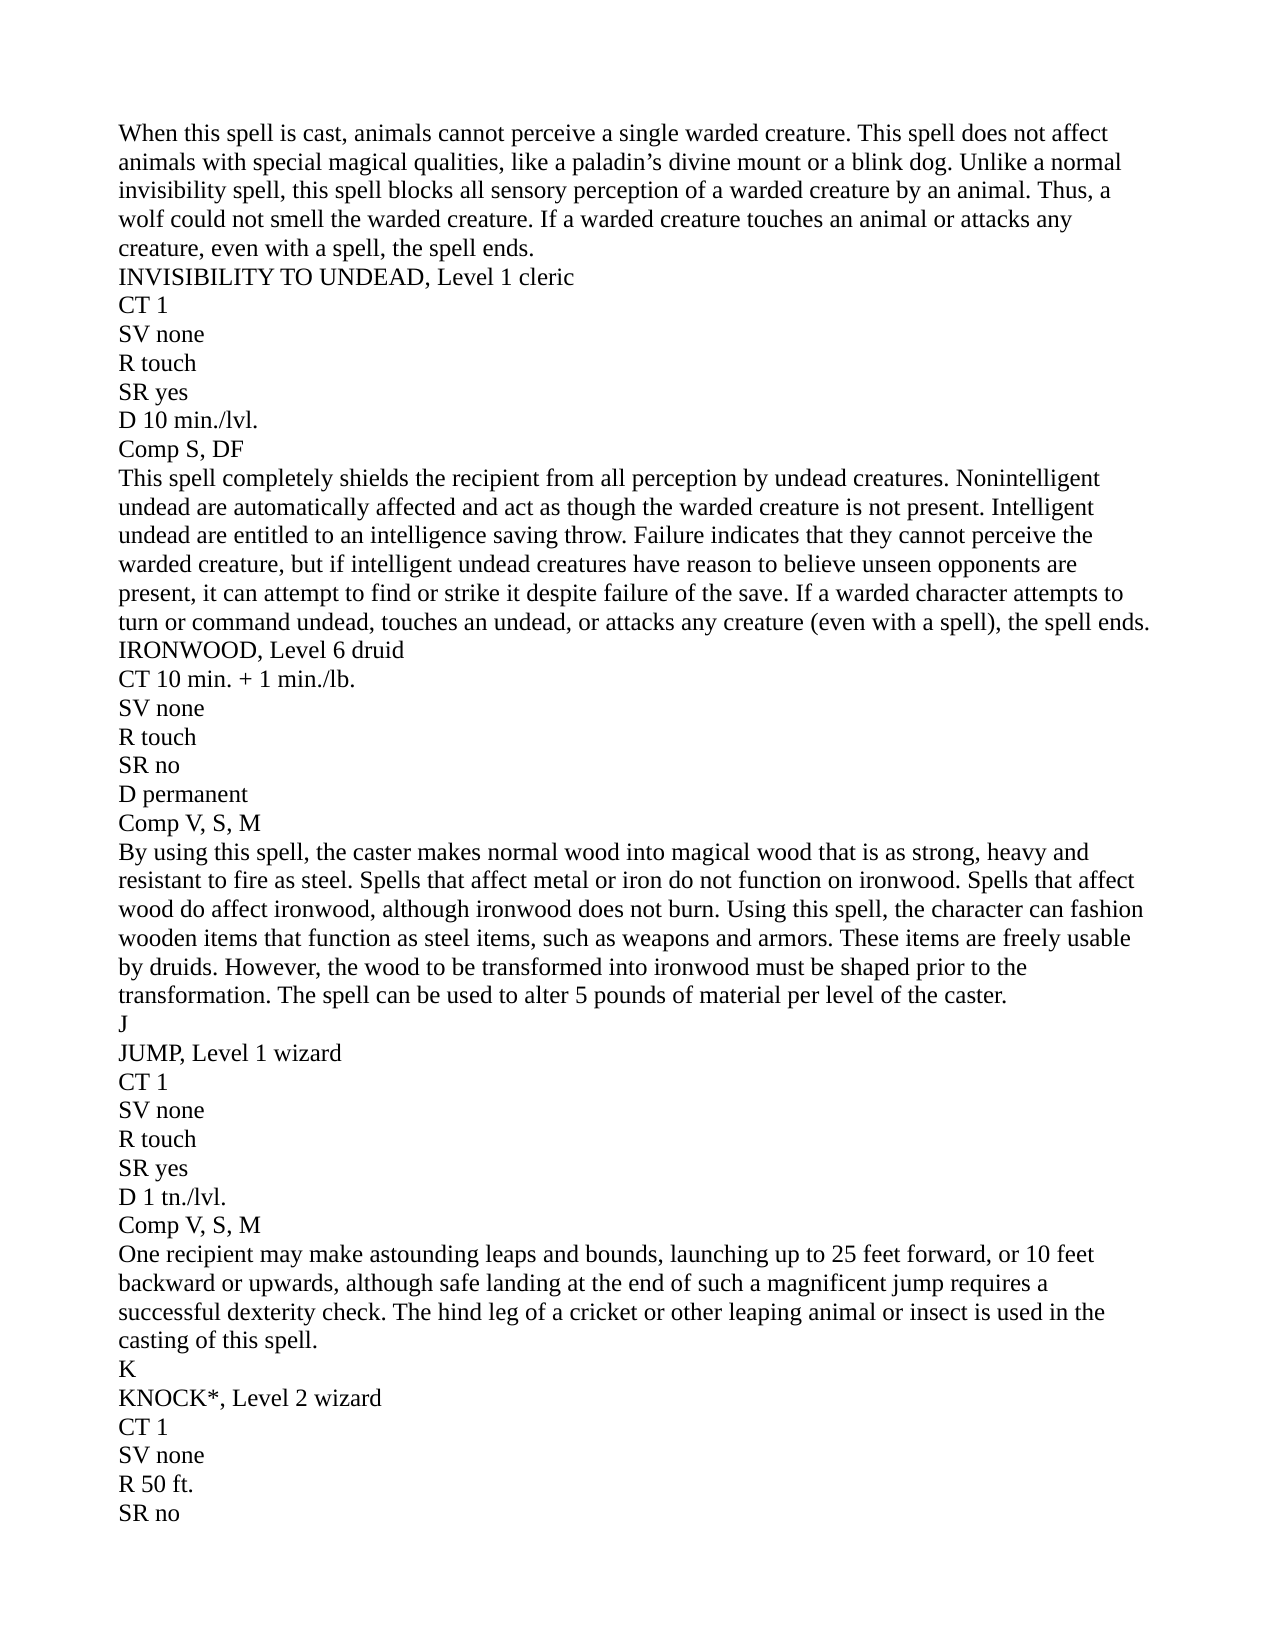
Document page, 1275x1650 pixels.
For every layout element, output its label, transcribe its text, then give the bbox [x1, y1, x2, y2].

text D 10 min./lvl. [118, 406, 1157, 434]
text J [118, 1009, 1157, 1038]
text This spell completely shields the recipient from all perception by undead creatures. Nonintelligent undead are automatically affected and act as though the warded creature is not present. Intelligent undead are entitled to an intelligence saving throw. Failure indicates that they cannot perceive the warded creature, but if intelligent undead creatures have reason to believe unseen opponents are present, it can attempt to find or strike it despite failure of the save. If a warded character attempts to turn or command undead, touches an undead, or attacks any creature (even with a spell), the spell ends. [118, 463, 1157, 636]
text One recipient may make astounding leaps and bounds, launching up to 25 feet forward, or 10 feet backward or upwards, although safe landing at the end of such a magnificent jump requires a successful dexterity check. The hind leg of a cricket or other leaping animal or insect is used in the casting of this spell. [118, 1239, 1157, 1354]
text By using this spell, the caster makes normal wood into magical wood that is as strong, heavy and resistant to fire as steel. Spells that affect metal or iron do not function on ironwood. Spells that affect wood do affect ironwood, although ironwood does not burn. Using this spell, the character can fashion wooden items that function as steel items, such as weapons and armors. These items are freely usable by druids. However, the wood to be transformed into ironwood must be shaped prior to the transformation. The spell can be used to alter 5 pounds of material per level of the caster. [118, 837, 1157, 1009]
text CT 10 min. + 1 min./lb. [118, 664, 1157, 693]
text SR yes [118, 1153, 1157, 1182]
text D 1 tn./lvl. [118, 1182, 1157, 1211]
text K [118, 1354, 1157, 1383]
text R touch [118, 722, 1157, 751]
text R 50 ft. [118, 1469, 1157, 1498]
text SR yes [118, 377, 1157, 406]
text SR no [118, 1498, 1157, 1527]
text JUMP, Level 1 wizard [118, 1038, 1157, 1067]
text IRONWOOD, Level 6 druid [118, 636, 1157, 664]
text SR no [118, 751, 1157, 779]
text CT 1 [118, 1067, 1157, 1096]
text KNOCK*, Level 2 wizard [118, 1383, 1157, 1412]
text SV none [118, 319, 1157, 348]
text CT 1 [118, 1412, 1157, 1441]
text SV none [118, 693, 1157, 722]
text CT 1 [118, 291, 1157, 319]
text SV none [118, 1441, 1157, 1469]
text INVISIBILITY TO UNDEAD, Level 1 cleric [118, 262, 1157, 291]
text When this spell is cast, animals cannot perceive a single warded creature. This spell does not affect animals with special magical qualities, like a paladin’s divine mount or a blink dog. Unlike a normal invisibility spell, this spell blocks all sensory perception of a warded creature by an animal. Thus, a wolf could not smell the warded creature. If a warded creature touches an animal or attacks any creature, even with a spell, the spell ends. [118, 118, 1157, 262]
text R touch [118, 1124, 1157, 1153]
text SV none [118, 1096, 1157, 1124]
text Comp V, S, M [118, 1211, 1157, 1239]
text D permanent [118, 779, 1157, 808]
text R touch [118, 348, 1157, 377]
text Comp S, DF [118, 434, 1157, 463]
text Comp V, S, M [118, 808, 1157, 837]
